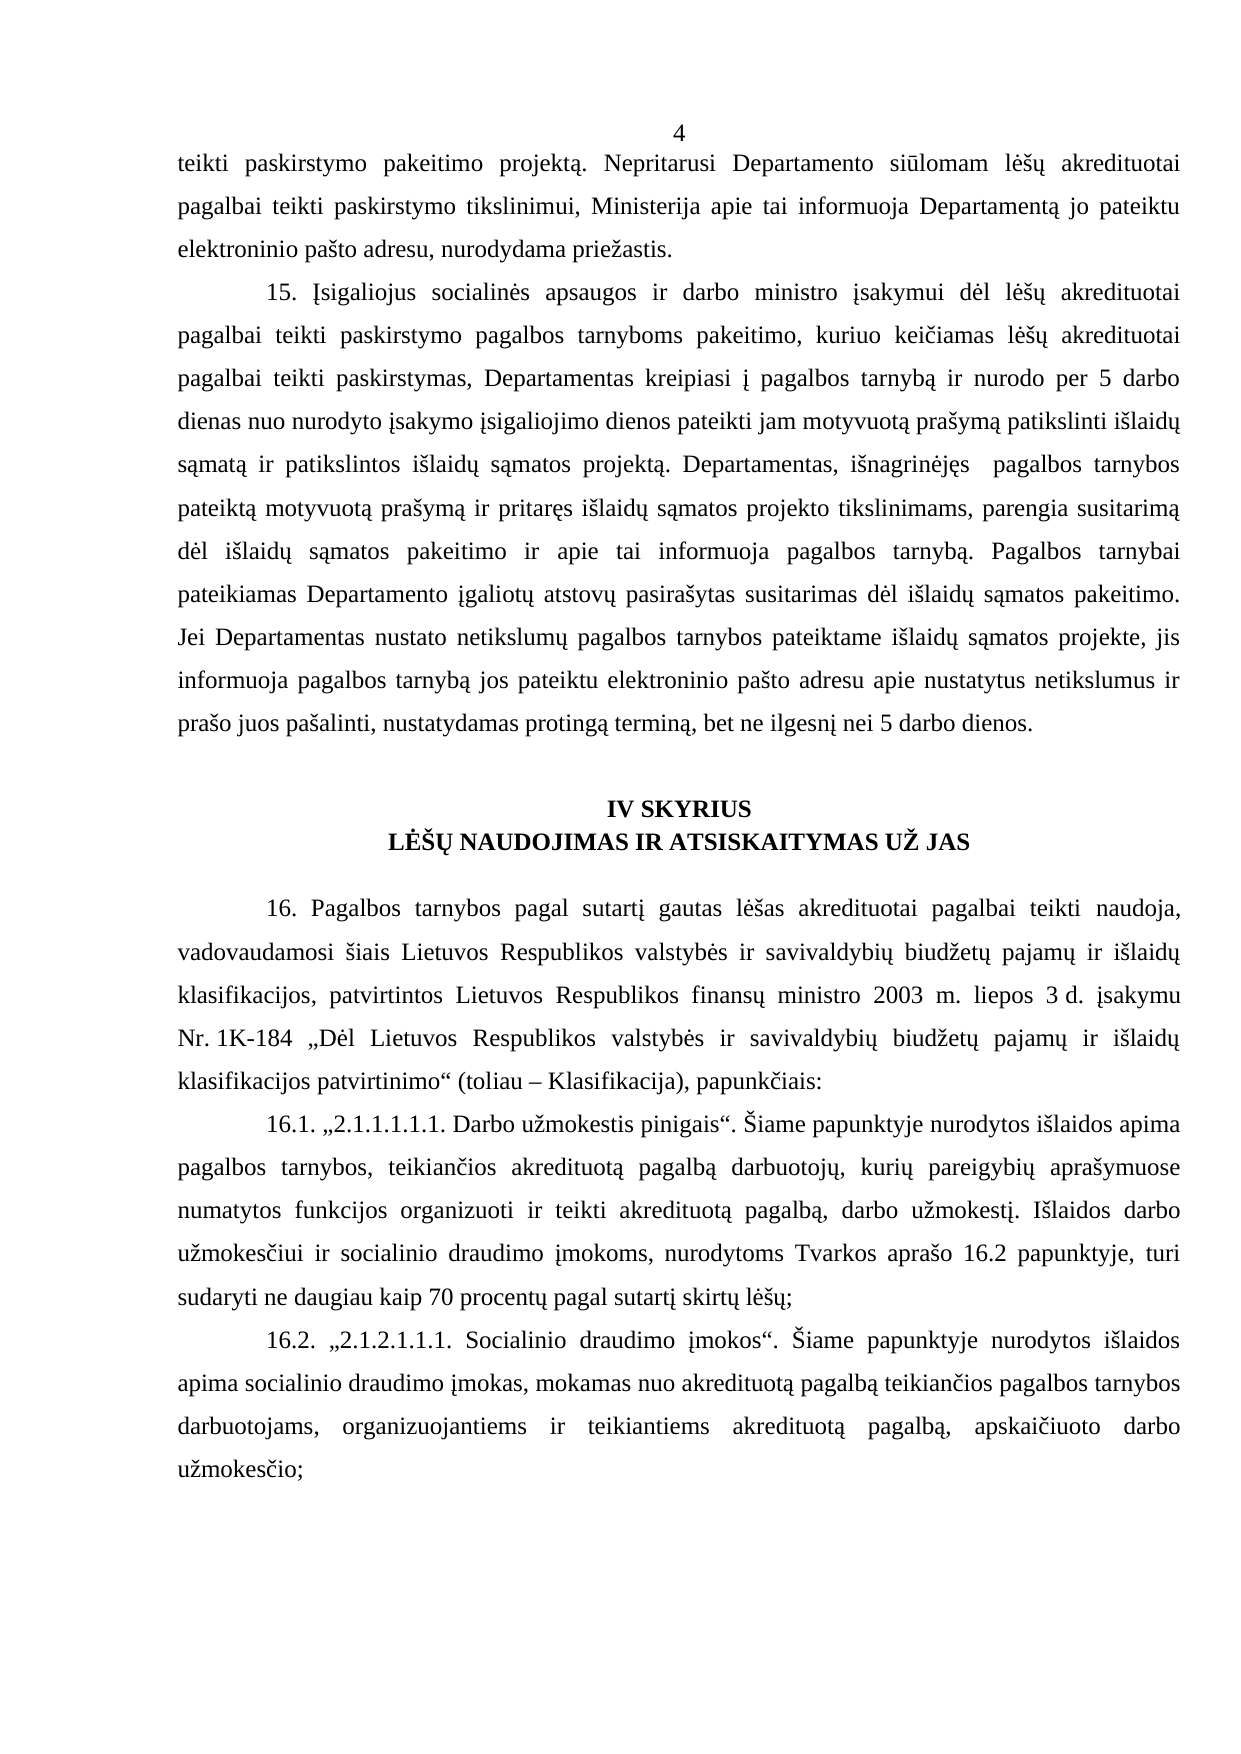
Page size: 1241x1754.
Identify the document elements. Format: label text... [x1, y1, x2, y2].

text 16.1. „2.1.1.1.1.1. Darbo užmokestis pinigais“. Šiame papunktyje nurodytos išlaidos apima pagalbos tarnybos, teikiančios akredituotą pagalbą darbuotojų, kurių pareigybių aprašymuose numatytos funkcijos organizuoti ir teikti akredituotą pagalbą, darbo užmokestį. Išlaidos darbo užmokesčiui ir socialinio draudimo įmokoms, nurodytoms Tvarkos aprašo 16.2 papunktyje, turi sudaryti ne daugiau kaip 70 procentų pagal sutartį skirtų lėšų; [177, 1109, 1181, 1310]
text 16.2. „2.1.2.1.1.1. Socialinio draudimo įmokos“. Šiame papunktyje nurodytos išlaidos apima socialinio draudimo įmokas, mokamas nuo akredituotą pagalbą teikiančios pagalbos tarnybos darbuotojams, organizuojantiems ir teikiantiems akredituotą pagalbą, apskaičiuoto darbo užmokesčio; [177, 1325, 1181, 1483]
text 15. Įsigaliojus socialinės apsaugos ir darbo ministro įsakymui dėl lėšų akredituotai pagalbai teikti paskirstymo pagalbos tarnyboms pakeitimo, kuriuo keičiamas lėšų akredituotai pagalbai teikti paskirstymas, Departamentas kreipiasi į pagalbos tarnybą ir nurodo per 5 darbo dienas nuo nurodyto įsakymo įsigaliojimo dienos pateikti jam motyvuotą prašymą patikslinti išlaidų sąmatą ir patikslintos išlaidų sąmatos projektą. Departamentas, išnagrinėjęs pagalbos tarnybos pateiktą motyvuotą prašymą ir pritaręs išlaidų sąmatos projekto tikslinimams, parengia susitarimą dėl išlaidų sąmatos pakeitimo ir apie tai informuoja pagalbos tarnybą. Pagalbos tarnybai pateikiamas Departamento įgaliotų atstovų pasirašytas susitarimas dėl išlaidų sąmatos pakeitimo. Jei Departamentas nustato netikslumų pagalbos tarnybos pateiktame išlaidų sąmatos projekte, jis informuoja pagalbos tarnybą jos pateiktu elektroninio pašto adresu apie nustatytus netikslumus ir prašo juos pašalinti, nustatydamas protingą terminą, bet ne ilgesnį nei 5 darbo dienos. [177, 277, 1181, 737]
text teikti paskirstymo pakeitimo projektą. Nepritarusi Departamento siūlomam lėšų akredituotai pagalbai teikti paskirstymo tikslinimui, Ministerija apie tai informuoja Departamentą jo pateiktu elektroninio pašto adresu, nurodydama priežastis. [177, 148, 1181, 263]
text IV SKYRIUS [177, 794, 1181, 823]
text LĖŠŲ NAUDOJIMAS IR ATSISKAITYMAS UŽ JAS [177, 827, 1181, 856]
text 16. Pagalbos tarnybos pagal sutartį gautas lėšas akredituotai pagalbai teikti naudoja, vadovaudamosi šiais Lietuvos Respublikos valstybės ir savivaldybių biudžetų pajamų ir išlaidų klasifikacijos, patvirtintos Lietuvos Respublikos finansų ministro 2003 m. liepos 3 d. įsakymu Nr. 1K-184 „Dėl Lietuvos Respublikos valstybės ir savivaldybių biudžetų pajamų ir išlaidų klasifikacijos patvirtinimo“ (toliau – Klasifikacija), papunkčiais: [177, 893, 1181, 1095]
